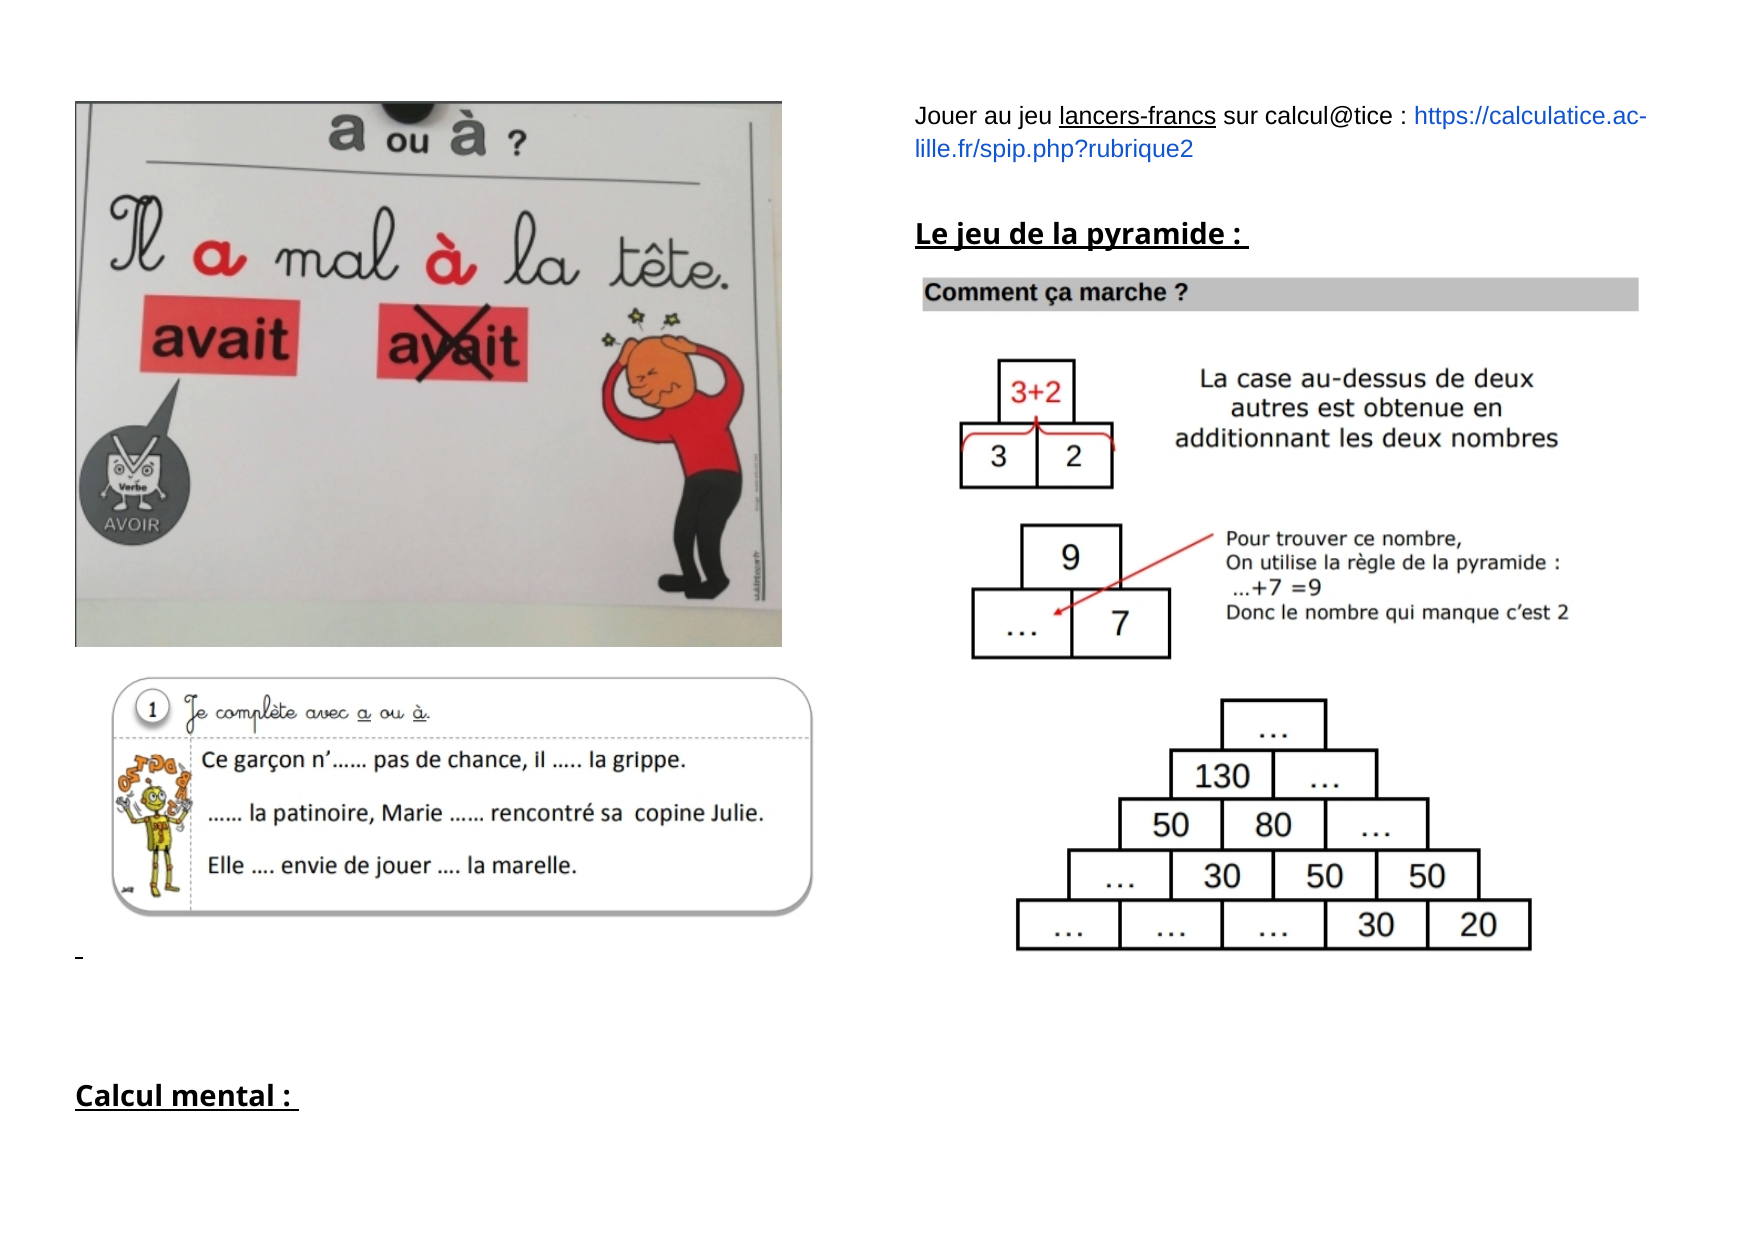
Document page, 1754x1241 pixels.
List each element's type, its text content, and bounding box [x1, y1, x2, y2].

picture [914, 258, 1639, 687]
text Calcul mental : [75, 1075, 839, 1115]
text Le jeu de la pyramide : [914, 213, 1679, 253]
picture [914, 690, 1679, 953]
picture [75, 650, 839, 920]
text Jouer au jeu lancers-francs sur calcul@tice : https://calculatice.ac-lille.fr/spip.php?rubrique2 [914, 101, 1679, 163]
picture [75, 101, 782, 647]
